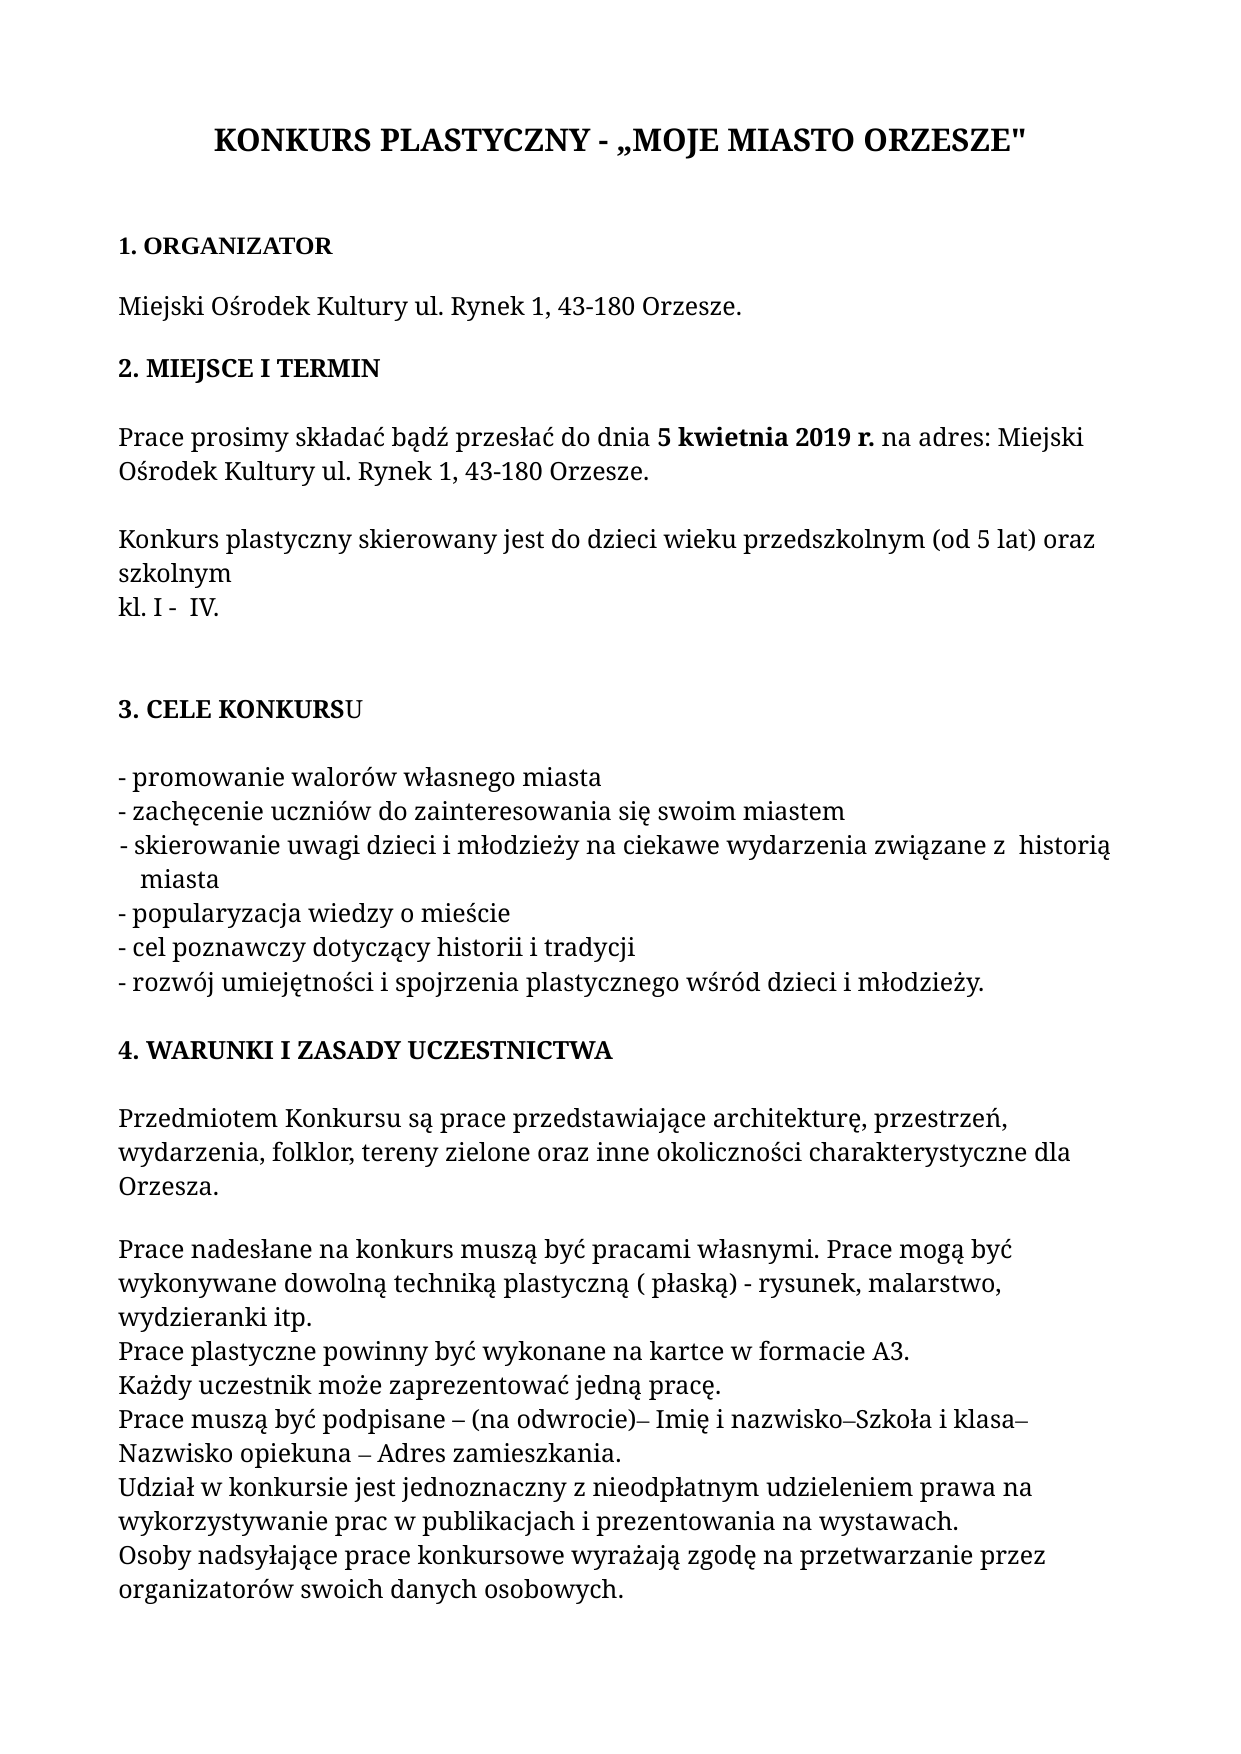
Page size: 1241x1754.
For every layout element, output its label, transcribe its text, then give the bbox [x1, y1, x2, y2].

text - zachęcenie uczniów do zainteresowania się swoim miastem [118, 794, 1122, 828]
text Prace plastyczne powinny być wykonane na kartce w formacie A3. [118, 1333, 1122, 1368]
text Osoby nadsyłające prace konkursowe wyrażają zgodę na przetwarzanie przez organizatorów swoich danych osobowych. [118, 1538, 1122, 1606]
text Każdy uczestnik może zaprezentować jedną pracę. [118, 1368, 1122, 1402]
text Prace nadesłane na konkurs muszą być pracami własnymi. Prace mogą być wykonywane dowolną techniką plastyczną ( płaską) - rysunek, malarstwo, wydzieranki itp. [118, 1231, 1122, 1333]
text Konkurs plastyczny skierowany jest do dzieci wieku przedszkolnym (od 5 lat) oraz szkolnym [118, 521, 1122, 589]
text 1. ORGANIZATOR [118, 231, 1122, 259]
text 2. MIEJSCE I TERMIN [118, 351, 1122, 385]
text 4. WARUNKI I ZASADY UCZESTNICTWA [118, 1032, 1122, 1066]
text Przedmiotem Konkursu są prace przedstawiające architekturę, przestrzeń, wydarzenia, folklor, tereny zielone oraz inne okoliczności charakterystyczne dla Orzesza. [118, 1100, 1122, 1203]
text - promowanie walorów własnego miasta [118, 760, 1122, 794]
text Prace prosimy składać bądź przesłać do dnia 5 kwietnia 2019 r. na adres: Miejski Ośrodek Kultury ul. Rynek 1, 43-180 Orzesze. [118, 419, 1122, 487]
text - rozwój umiejętności i spojrzenia plastycznego wśród dzieci i młodzieży. [118, 964, 1122, 998]
text - popularyzacja wiedzy o mieście [118, 896, 1122, 930]
text - cel poznawczy dotyczący historii i tradycji [118, 930, 1122, 964]
text Udział w konkursie jest jednoznaczny z nieodpłatnym udzieleniem prawa na wykorzystywanie prac w publikacjach i prezentowania na wystawach. [118, 1470, 1122, 1538]
text KONKURS PLASTYCZNY - „MOJE MIASTO ORZESZE" [118, 118, 1122, 161]
text - skierowanie uwagi dzieci i młodzieży na ciekawe wydarzenia związane z historią miasta [120, 828, 1122, 896]
text kl. I - IV. [118, 589, 1122, 623]
text Prace muszą być podpisane – (na odwrocie)– Imię i nazwisko–Szkoła i klasa–Nazwisko opiekuna – Adres zamieszkania. [118, 1402, 1122, 1470]
text 3. CELE KONKURSU [118, 692, 1122, 726]
text Miejski Ośrodek Kultury ul. Rynek 1, 43-180 Orzesze. [118, 288, 1122, 322]
